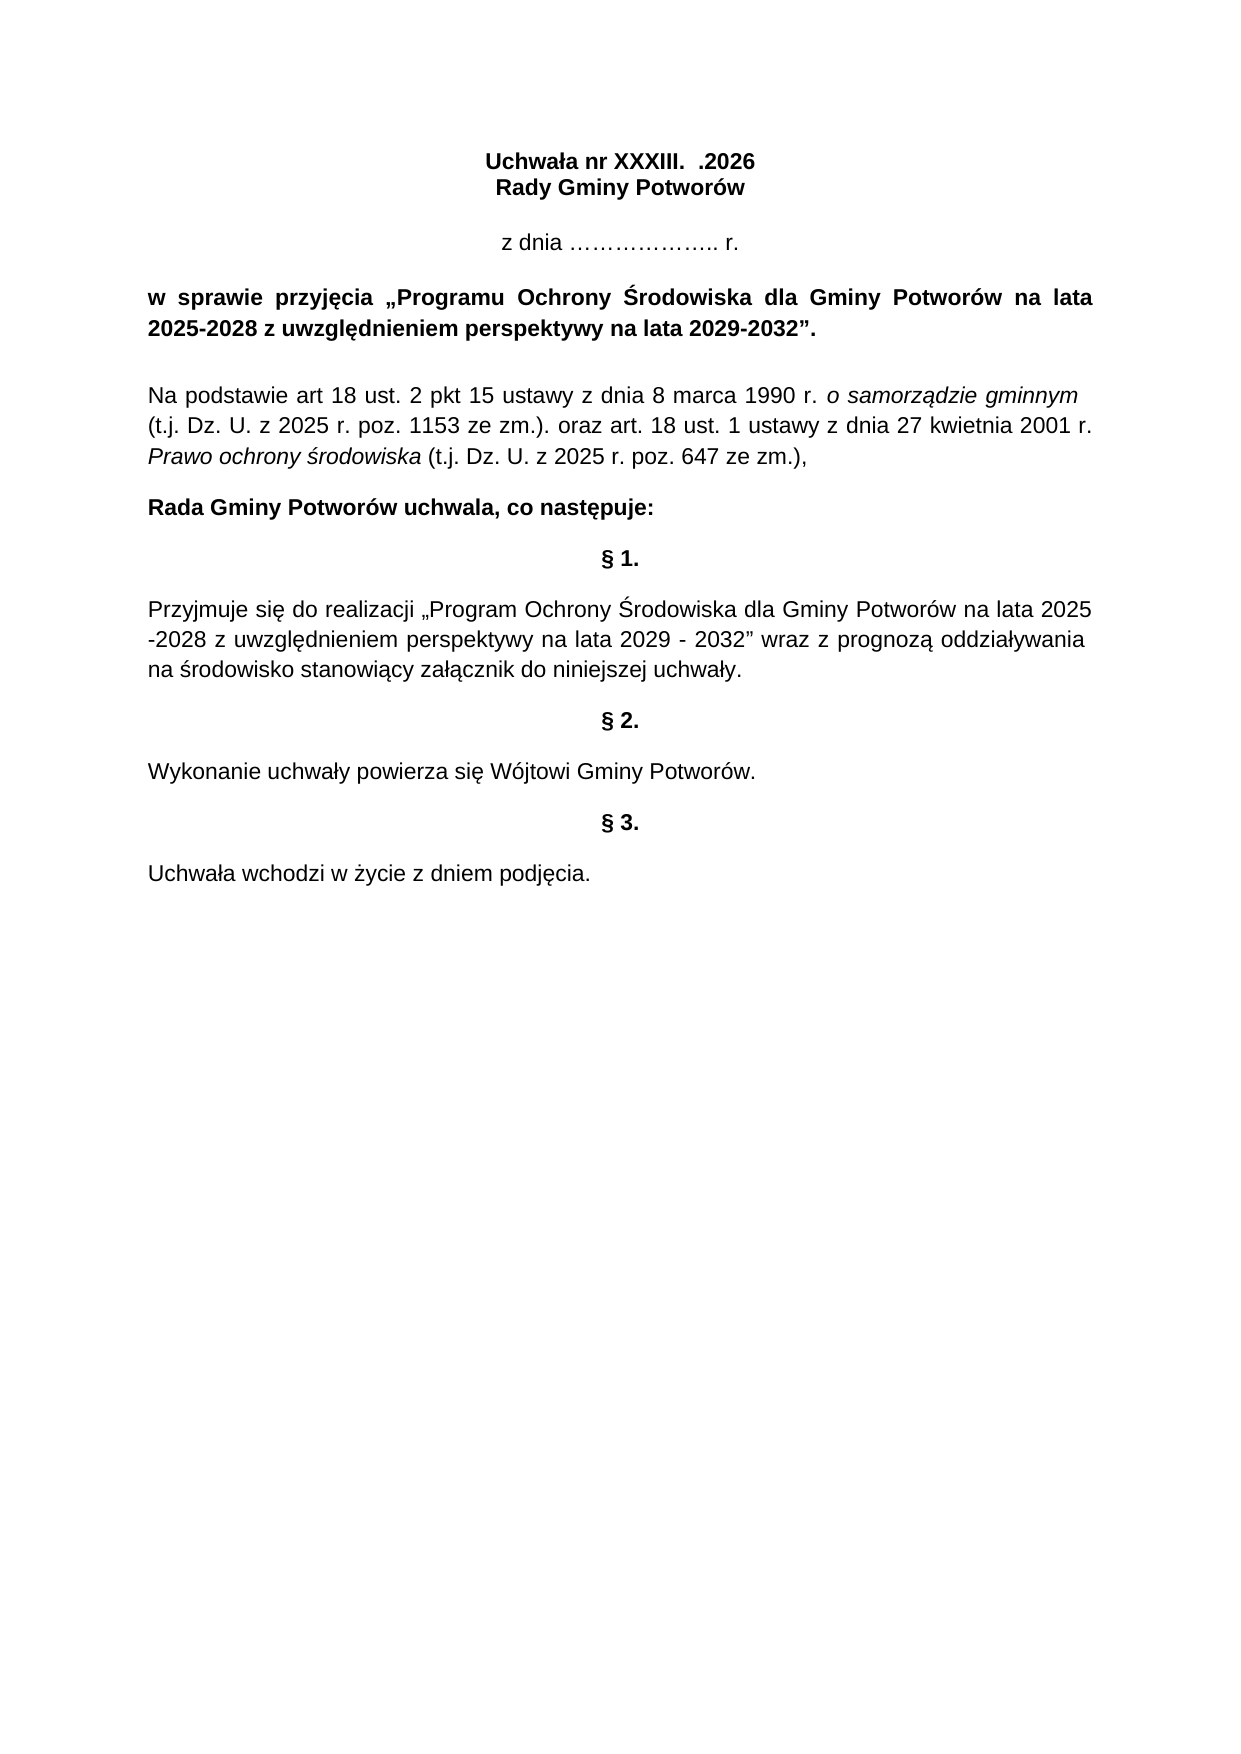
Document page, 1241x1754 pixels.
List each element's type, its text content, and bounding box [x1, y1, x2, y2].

text w sprawie przyjęcia „Programu Ochrony Środowiska dla Gminy Potworów na lata 2025-2028 z uwzględnieniem perspektywy na lata 2029-2032”. [148, 284, 1093, 341]
text Przyjmuje się do realizacji „Program Ochrony Środowiska dla Gminy Potworów na lata 2025 -2028 z uwzględnieniem perspektywy na lata 2029 - 2032” wraz z prognozą oddziaływania na środowisko stanowiący załącznik do niniejszej uchwały. [148, 596, 1093, 683]
text z dnia ……………….. r. [148, 229, 1093, 256]
text § 2. [148, 707, 1093, 734]
text § 1. [148, 545, 1093, 571]
text § 3. [148, 809, 1093, 836]
text Wykonanie uchwały powierza się Wójtowi Gminy Potworów. [148, 758, 1093, 785]
text Rada Gminy Potworów uchwala, co następuje: [148, 494, 1093, 520]
text Na podstawie art 18 ust. 2 pkt 15 ustawy z dnia 8 marca 1990 r. o samorządzie gminnym (t.j. Dz. U. z 2025 r. poz. 1153 ze zm.). oraz art. 18 ust. 1 ustawy z dnia 27 kwietnia 2001 r. Prawo ochrony środowiska (t.j. Dz. U. z 2025 r. poz. 647 ze zm.), [148, 382, 1093, 469]
text Rady Gminy Potworów [148, 174, 1093, 200]
text Uchwała nr XXXIII. .2026 [148, 148, 1093, 174]
text Uchwała wchodzi w życie z dniem podjęcia. [148, 860, 1093, 887]
